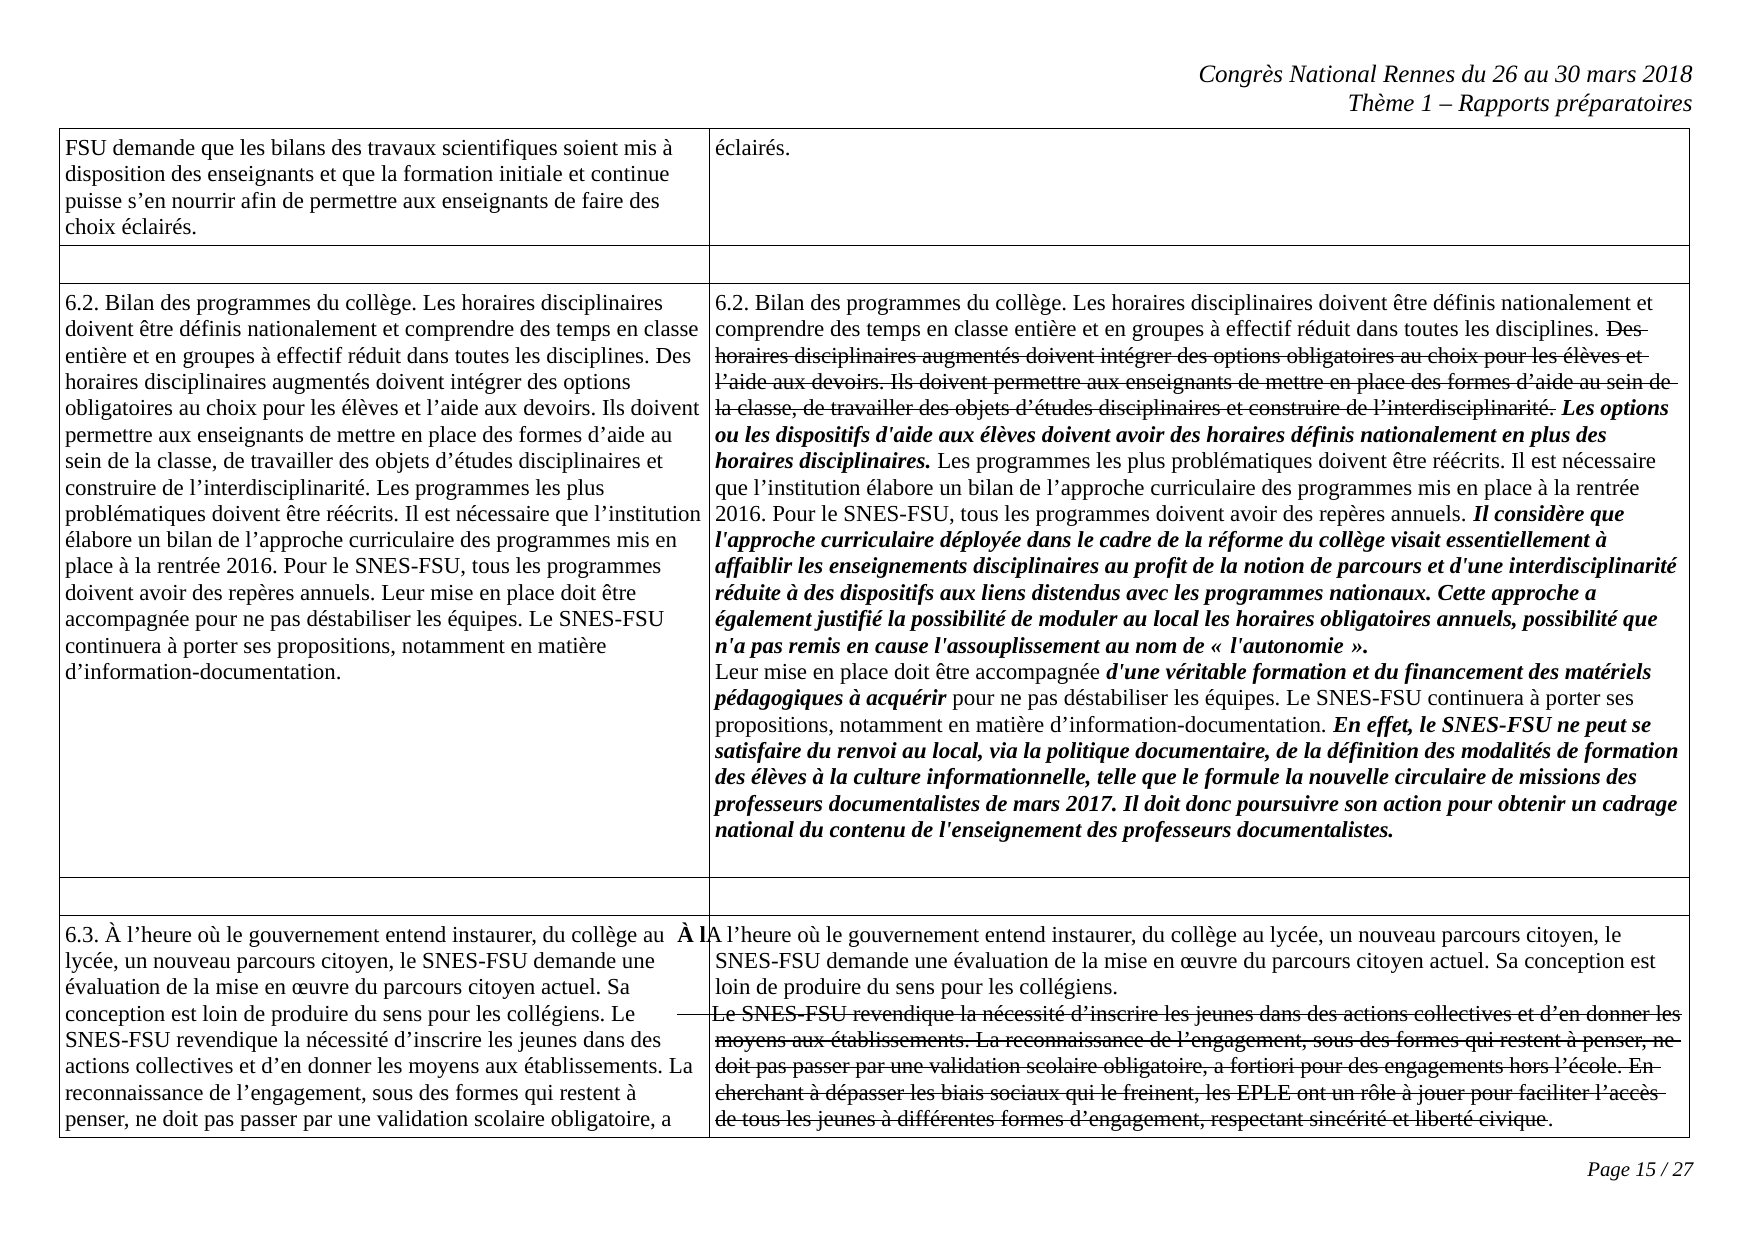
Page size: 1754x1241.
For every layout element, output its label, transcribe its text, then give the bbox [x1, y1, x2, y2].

table_cell éclairés. [710, 129, 1689, 245]
table_cell [60, 878, 709, 915]
table_cell 6.2. Bilan des programmes du collège. Les horaires disciplinaires doivent être définis nationalement et comprendre des temps en classe entière et en groupes à effectif réduit dans toutes les disciplines. Des horaires disciplinaires augmentés doivent intégrer des options obligatoires au choix pour les élèves et l’aide aux devoirs. Ils doivent permettre aux enseignants de mettre en place des formes d’aide au sein de la classe, de travailler des objets d’études disciplinaires et construire de l’interdisciplinarité. Les programmes les plus problématiques doivent être réécrits. Il est nécessaire que l’institution élabore un bilan de l’approche curriculaire des programmes mis en place à la rentrée 2016. Pour le SNES-FSU, tous les programmes doivent avoir des repères annuels. Leur mise en place doit être accompagnée pour ne pas déstabiliser les équipes. Le SNES-FSU continuera à porter ses propositions, notamment en matière d’information-documentation. [60, 284, 709, 877]
table_cell [710, 246, 1689, 283]
table_cell FSU demande que les bilans des travaux scientifiques soient mis à disposition des enseignants et que la formation initiale et continue puisse s’en nourrir afin de permettre aux enseignants de faire des choix éclairés. [60, 129, 709, 245]
table_cell À lA l’heure où le gouvernement entend instaurer, du collège au lycée, un nouveau parcours citoyen, le SNES-FSU demande une évaluation de la mise en œuvre du parcours citoyen actuel. Sa conception est loin de produire du sens pour les collégiens. Le SNES-FSU revendique la nécessité d’inscrire les jeunes dans des actions collectives et d’en donner les moyens aux établissements. La reconnaissance de l’engagement, sous des formes qui restent à penser, ne doit pas passer par une validation scolaire obligatoire, a fortiori pour des engagements hors l’école. En cherchant à dépasser les biais sociaux qui le freinent, les EPLE ont un rôle à jouer pour faciliter l’accès de tous les jeunes à différentes formes d’engagement, respectant sincérité et liberté civique. L’oL'objectif ne doit pas être de palier à nouveau les échecs des gouvernements successifs, mais bien de permettre à chaque élève, en fonction de sa personnalité et de ses attentes de s’inscrire dans une action collective. La reconnaissance de l’engagement, sous des formes qui restent à penser, ne doit pas passer par une validation scolaire obligatoire. Pour cela, les dotations doivent être abondées et pérennes et les attentes des élèves interrogées. Dans ce cadre-là, les interventions extérieures ne peuvent se faire sans l’accord des équipes garantes de la cohérence éducative et pédagogique. [710, 916, 1689, 1137]
table_cell [710, 878, 1689, 915]
table_cell [60, 246, 709, 283]
table_cell 6.3. À l’heure où le gouvernement entend instaurer, du collège au lycée, un nouveau parcours citoyen, le SNES-FSU demande une évaluation de la mise en œuvre du parcours citoyen actuel. Sa conception est loin de produire du sens pour les collégiens. Le SNES-FSU revendique la nécessité d’inscrire les jeunes dans des actions collectives et d’en donner les moyens aux établissements. La reconnaissance de l’engagement, sous des formes qui restent à penser, ne doit pas passer par une validation scolaire obligatoire, a fortiori pour des engagements hors l’école. En cherchant à dépasser les biais sociaux qui le freinent, les EPLE ont un rôle à jouer pour faciliter l’accès de tous les jeunes à différentes formes d’engagement, respectant sincérité et liberté civique. [60, 916, 709, 1137]
table_cell 6.2. Bilan des programmes du collège. Les horaires disciplinaires doivent être définis nationalement et comprendre des temps en classe entière et en groupes à effectif réduit dans toutes les disciplines. Des horaires disciplinaires augmentés doivent intégrer des options obligatoires au choix pour les élèves et l’aide aux devoirs. Ils doivent permettre aux enseignants de mettre en place des formes d’aide au sein de la classe, de travailler des objets d’études disciplinaires et construire de l’interdisciplinarité. Les options ou les dispositifs d'aide aux élèves doivent avoir des horaires définis nationalement en plus des horaires disciplinaires. Les programmes les plus problématiques doivent être réécrits. Il est nécessaire que l’institution élabore un bilan de l’approche curriculaire des programmes mis en place à la rentrée 2016. Pour le SNES-FSU, tous les programmes doivent avoir des repères annuels. Il considère que l'approche curriculaire déployée dans le cadre de la réforme du collège visait essentiellement à affaiblir les enseignements disciplinaires au profit de la notion de parcours et d'une interdisciplinarité réduite à des dispositifs aux liens distendus avec les programmes nationaux. Cette approche a également justifié la possibilité de moduler au local les horaires obligatoires annuels, possibilité que n'a pas remis en cause l'assouplissement au nom de « l'autonomie ». Leur mise en place doit être accompagnée d'une véritable formation et du financement des matériels pédagogiques à acquérir pour ne pas déstabiliser les équipes. Le SNES-FSU continuera à porter ses propositions, notamment en matière d’information-documentation. En effet, le SNES-FSU ne peut se satisfaire du renvoi au local, via la politique documentaire, de la définition des modalités de formation des élèves à la culture informationnelle, telle que le formule la nouvelle circulaire de missions des professeurs documentalistes de mars 2017. Il doit donc poursuivre son action pour obtenir un cadrage national du contenu de l'enseignement des professeurs documentalistes. [710, 284, 1689, 877]
